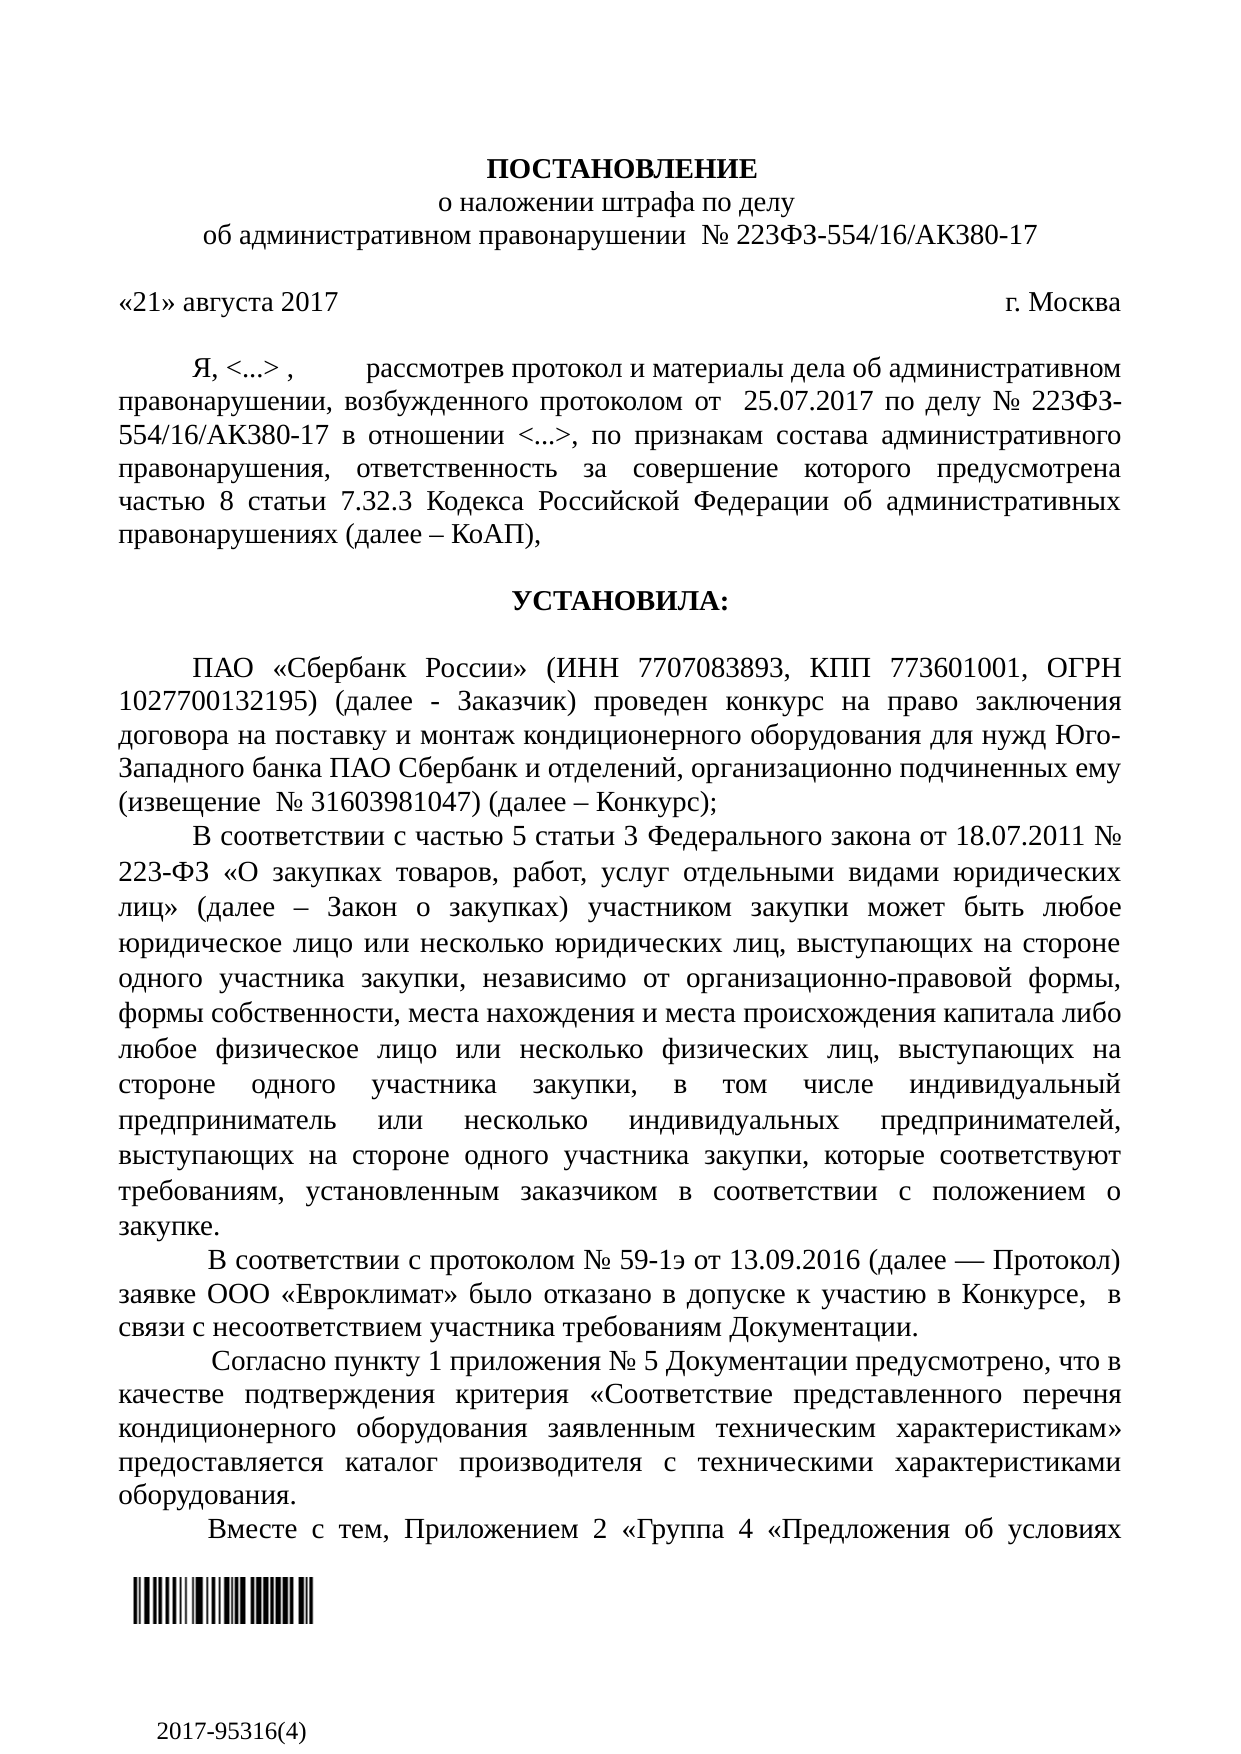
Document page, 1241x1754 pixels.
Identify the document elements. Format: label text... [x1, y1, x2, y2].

text Я, <...> , рассмотрев протокол и материалы дела об административном правонарушении, возбужденного протоколом от 25.07.2017 по делу № 223ФЗ-554/16/АК380-17 в отношении <...>, по признакам состава административного правонарушения, ответственность за совершение которого предусмотрена частью 8 статьи 7.32.3 Кодекса Российской Федерации об административных правонарушениях (далее – КоАП), [118, 350, 1122, 550]
text ПАО «Сбербанк России» (ИНН 7707083893, КПП 773601001, ОГРН 1027700132195) (далее - Заказчик) проведен конкурс на право заключения договора на поставку и монтаж кондиционерного оборудования для нужд Юго-Западного банка ПАО Сбербанк и отделений, организационно подчиненных ему (извещение № 31603981047) (далее – Конкурс); [118, 650, 1122, 817]
picture [118, 1577, 331, 1624]
text «21» августа 2017 г. Москва [118, 284, 1122, 317]
text Согласно пункту 1 приложения № 5 Документации предусмотрено, что в качестве подтверждения критерия «Соответствие представленного перечня кондиционерного оборудования заявленным техническим характеристикам» предоставляется каталог производителя с техническими характеристиками оборудования. [118, 1343, 1122, 1511]
text о наложении штрафа по делу [118, 184, 1122, 217]
text В соответствии с протоколом № 59-1э от 13.09.2016 (далее — Протокол) заявке ООО «Евроклимат» было отказано в допуске к участию в Конкурсе, в связи с несоответствием участника требованиям Документации. [118, 1242, 1122, 1343]
text об административном правонарушении № 223ФЗ-554/16/АК380-17 [118, 217, 1122, 251]
text Вместе с тем, Приложением 2 «Группа 4 «Предложения об условиях [118, 1511, 1122, 1544]
text УСТАНОВИЛА: [118, 583, 1122, 616]
text ПОСТАНОВЛЕНИЕ [117, 151, 1078, 184]
text В соответствии с частью 5 статьи 3 Федерального закона от 18.07.2011 № 223-ФЗ «О закупках товаров, работ, услуг отдельными видами юридических лиц» (далее – Закон о закупках) участником закупки может быть любое юридическое лицо или несколько юридических лиц, выступающих на стороне одного участника закупки, независимо от организационно-правовой формы, формы собственности, места нахождения и места происхождения капитала либо любое физическое лицо или несколько физических лиц, выступающих на стороне одного участника закупки, в том числе индивидуальный предприниматель или несколько индивидуальных предпринимателей, выступающих на стороне одного участника закупки, которые соответствуют требованиям, установленным заказчиком в соответствии с положением о закупке. [118, 817, 1122, 1242]
